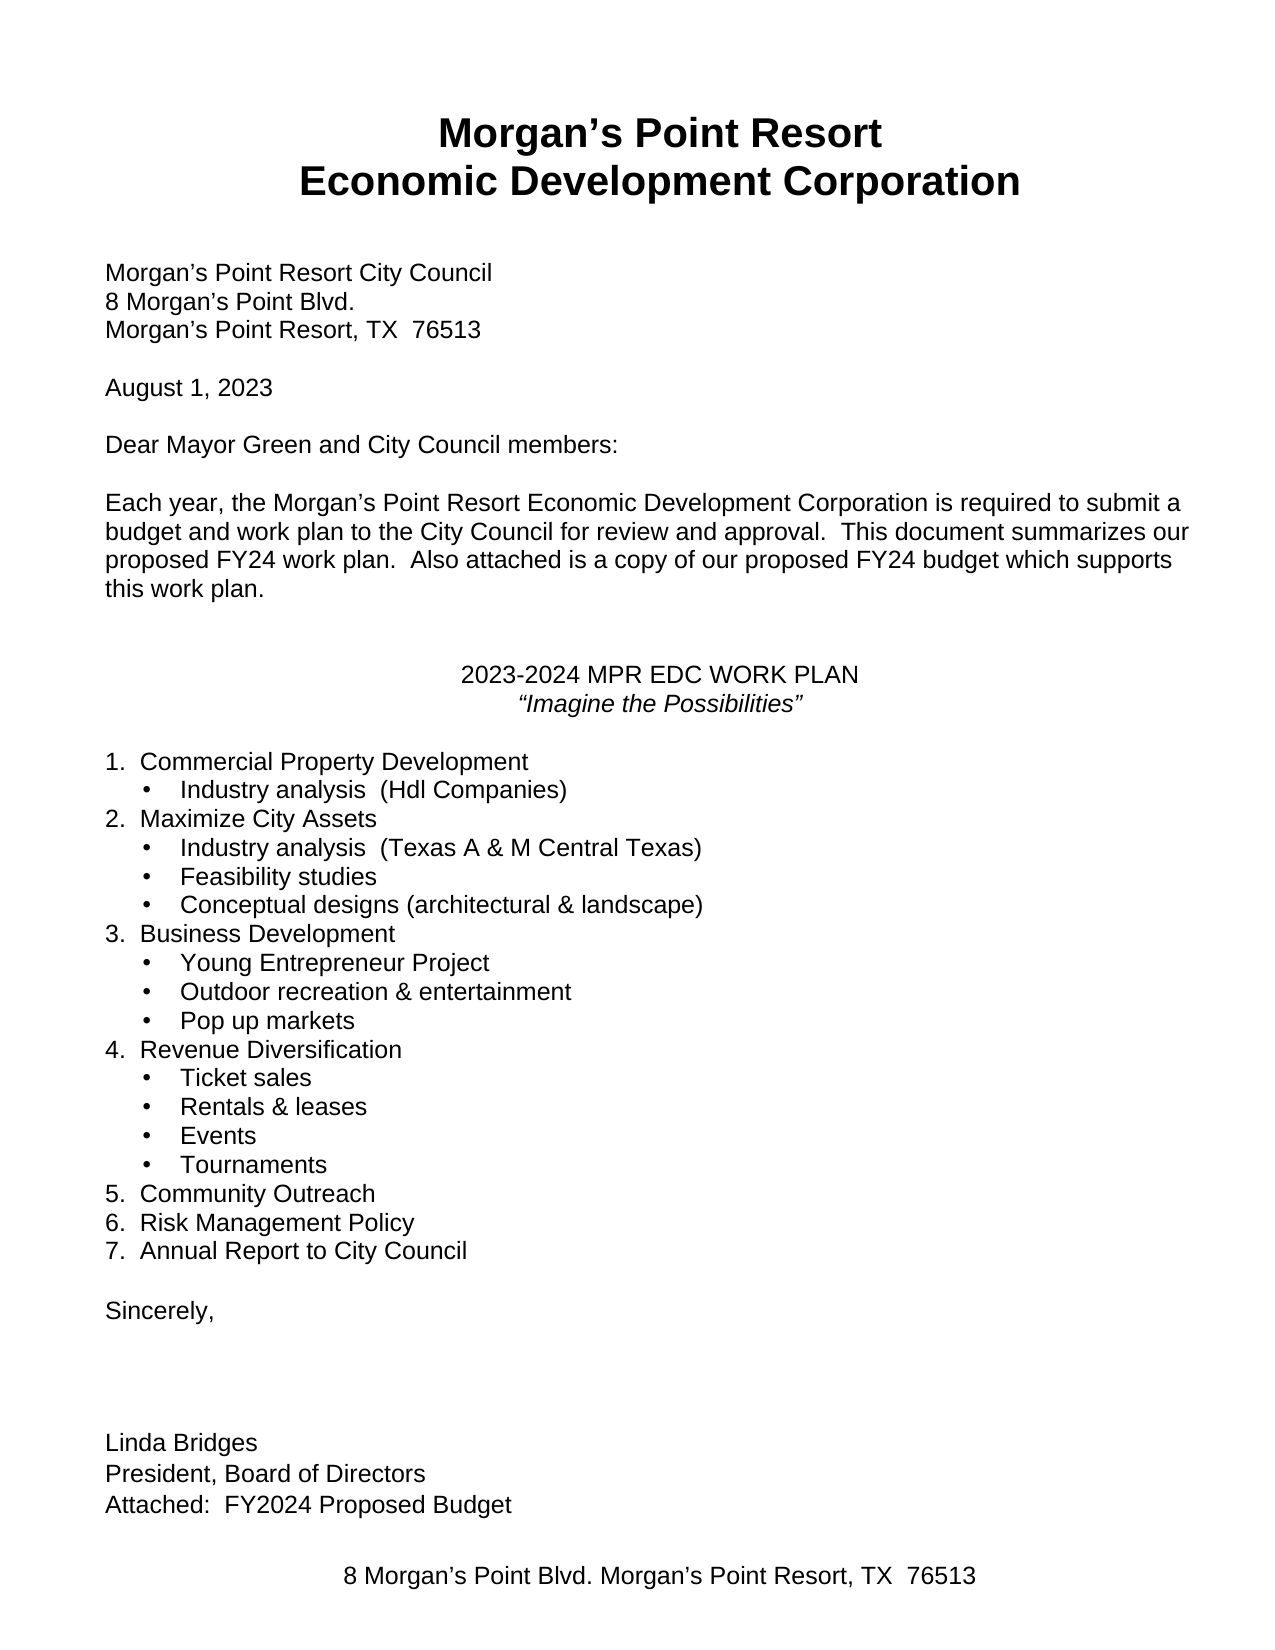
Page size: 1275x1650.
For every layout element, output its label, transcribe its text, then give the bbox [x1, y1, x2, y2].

text 8 Morgan’s Point Blvd. [105, 286, 1215, 315]
text 7. Annual Report to City Council [105, 1236, 1215, 1265]
text Morgan’s Point Resort [105, 108, 1215, 156]
text Dear Mayor Green and City Council members: [105, 430, 1215, 459]
list Industry analysis (Texas A & M Central Texas) [142, 833, 1215, 862]
list Conceptual designs (architectural & landscape) [142, 891, 1215, 919]
text August 1, 2023 [105, 373, 1215, 401]
text 6. Risk Management Policy [105, 1208, 1215, 1236]
list Industry analysis (Hdl Companies) [142, 775, 1215, 804]
text “Imagine the Possibilities” [105, 689, 1215, 718]
list Feasibility studies [142, 862, 1215, 891]
text 2. Maximize City Assets [105, 804, 1215, 833]
text 3. Business Development [105, 919, 1215, 948]
text Sincerely, [105, 1296, 1215, 1324]
list Outdoor recreation & entertainment [142, 977, 1215, 1006]
text Morgan’s Point Resort, TX 76513 [105, 315, 1215, 344]
list Tournaments [142, 1150, 1215, 1179]
text 2023-2024 MPR EDC WORK PLAN [105, 660, 1215, 689]
list Rentals & leases [142, 1092, 1215, 1121]
text 5. Community Outreach [105, 1179, 1215, 1208]
list Pop up markets [142, 1006, 1215, 1035]
list Young Entrepreneur Project [142, 948, 1215, 977]
list Events [142, 1121, 1215, 1150]
text 1. Commercial Property Development [105, 746, 1215, 775]
text Morgan’s Point Resort City Council [105, 258, 1215, 286]
text Attached: FY2024 Proposed Budget [105, 1490, 1215, 1519]
text Economic Development Corporation [105, 156, 1215, 204]
text Linda Bridges [105, 1428, 1215, 1457]
list Ticket sales [142, 1063, 1215, 1092]
text Each year, the Morgan’s Point Resort Economic Development Corporation is required to submit a budget and work plan to the City Council for review and approval. This document summarizes our proposed FY24 work plan. Also attached is a copy of our proposed FY24 budget which supports this work plan. [105, 488, 1215, 603]
text 4. Revenue Diversification [105, 1035, 1215, 1063]
text President, Board of Directors [105, 1459, 1215, 1488]
